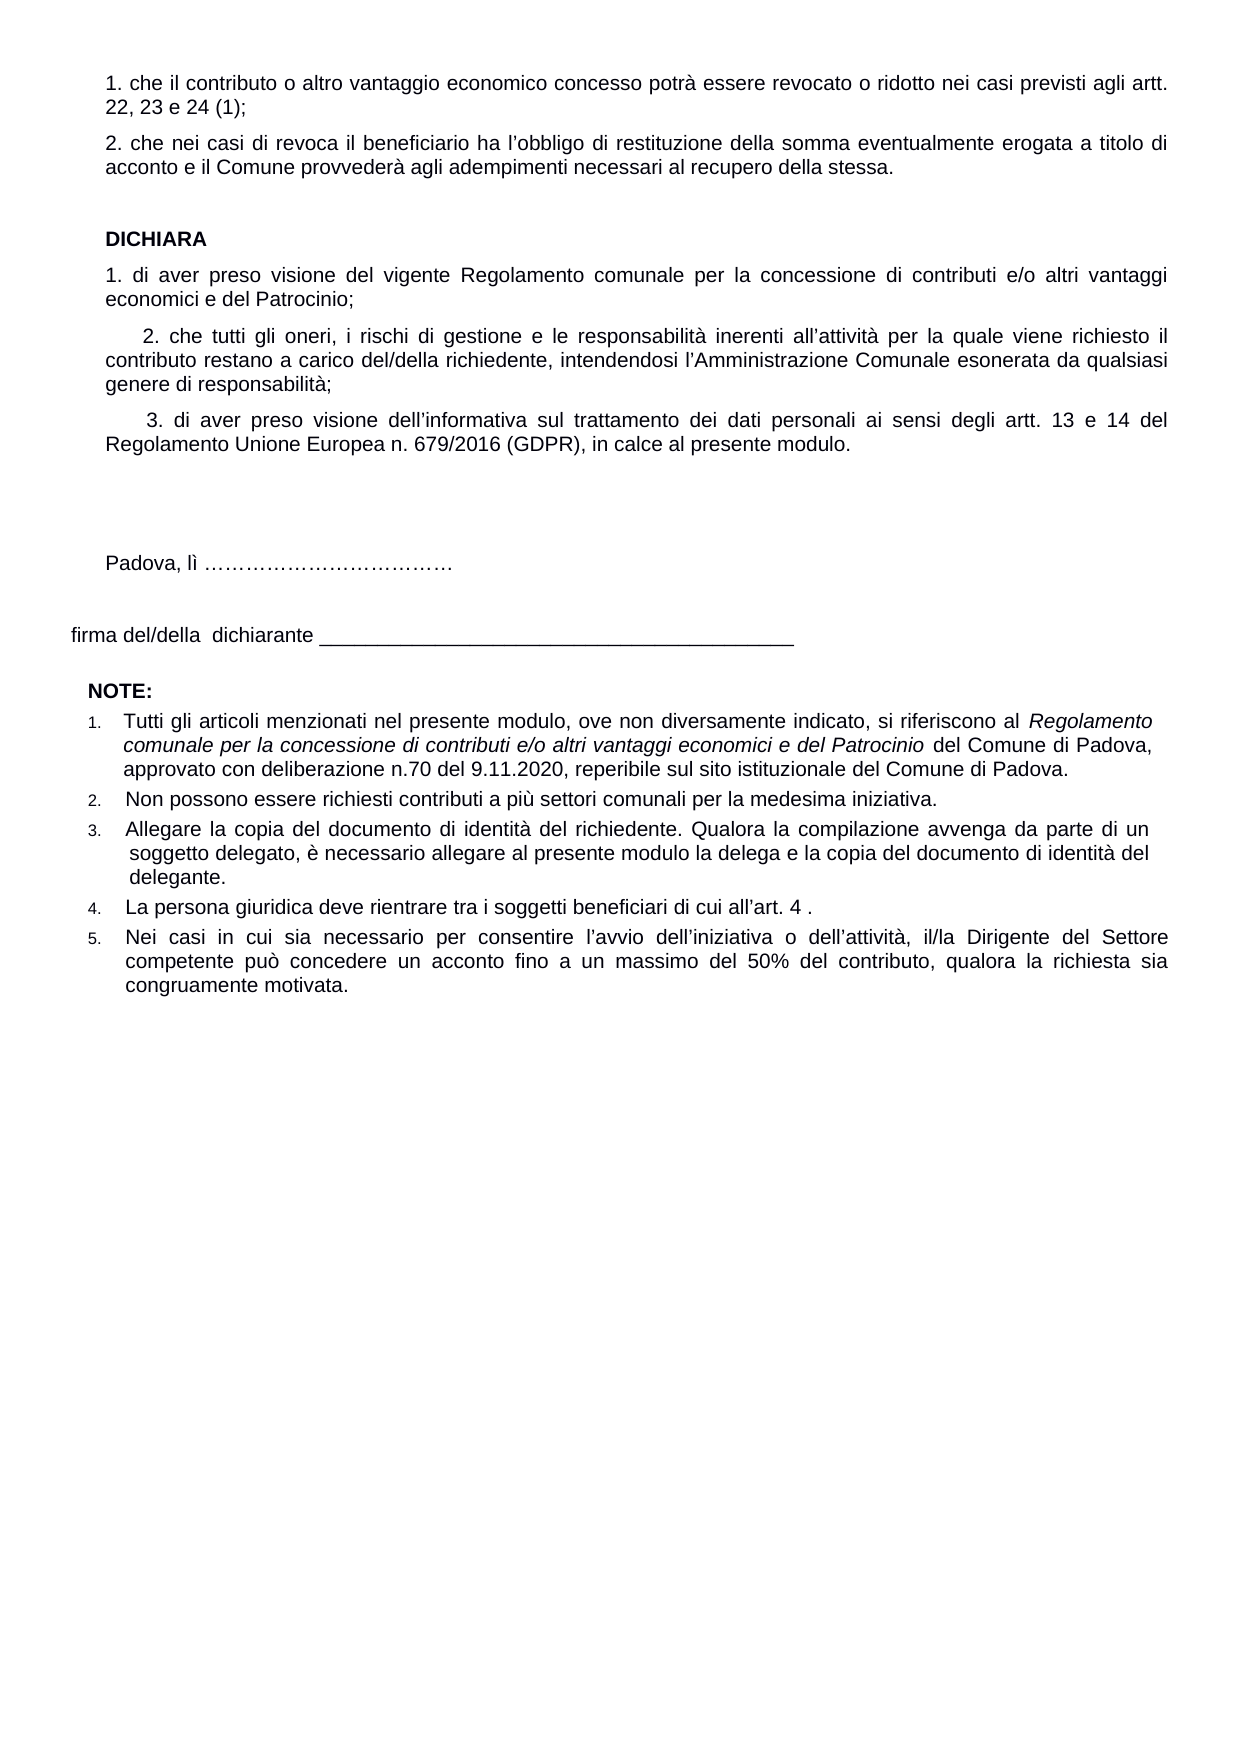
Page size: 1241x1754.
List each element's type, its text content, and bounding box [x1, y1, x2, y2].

text 2. che tutti gli oneri, i rischi di gestione e le responsabilità inerenti all’attività per la quale viene richiesto il contributo restano a carico del/della richiedente, intendendosi l’Amministrazione Comunale esonerata da qualsiasi genere di responsabilità; [105, 323, 1169, 395]
text 1. che il contributo o altro vantaggio economico concesso potrà essere revocato o ridotto nei casi previsti agli artt. 22, 23 e 24 (1); [105, 71, 1169, 119]
text 1. di aver preso visione del vigente Regolamento comunale per la concessione di contributi e/o altri vantaggi economici e del Patrocinio; [105, 263, 1169, 311]
list La persona giuridica deve rientrare tra i soggetti beneficiari di cui all’art. 4 . [88, 895, 1169, 919]
text 3. di aver preso visione dell’informativa sul trattamento dei dati personali ai sensi degli artt. 13 e 14 del Regolamento Unione Europea n. 679/2016 (GDPR), in calce al presente modulo. [105, 407, 1169, 455]
subtitle NOTE: [88, 679, 1169, 703]
list Nei casi in cui sia necessario per consentire l’avvio dell’iniziativa o dell’attività, il/la Dirigente del Settore competente può concedere un acconto fino a un massimo del 50% del contributo, qualora la richiesta sia congruamente motivata. [88, 925, 1169, 997]
text firma del/della dichiarante _________________________________________ [71, 623, 1169, 647]
list Allegare la copia del documento di identità del richiedente. Qualora la compilazione avvenga da parte di un soggetto delegato, è necessario allegare al presente modulo la delega e la copia del documento di identità del delegante. [88, 817, 1151, 889]
list Non possono essere richiesti contributi a più settori comunali per la medesima iniziativa. [88, 787, 1169, 811]
text Padova, lì ……………………………… [105, 551, 1169, 575]
text 2. che nei casi di revoca il beneficiario ha l’obbligo di restituzione della somma eventualmente erogata a titolo di acconto e il Comune provvederà agli adempimenti necessari al recupero della stessa. [105, 131, 1169, 179]
text DICHIARA [105, 227, 1169, 251]
list Tutti gli articoli menzionati nel presente modulo, ove non diversamente indicato, si riferiscono al Regolamento comunale per la concessione di contributi e/o altri vantaggi economici e del Patrocinio del Comune di Padova, approvato con deliberazione n.70 del 9.11.2020, reperibile sul sito istituzionale del Comune di Padova. [88, 709, 1153, 781]
